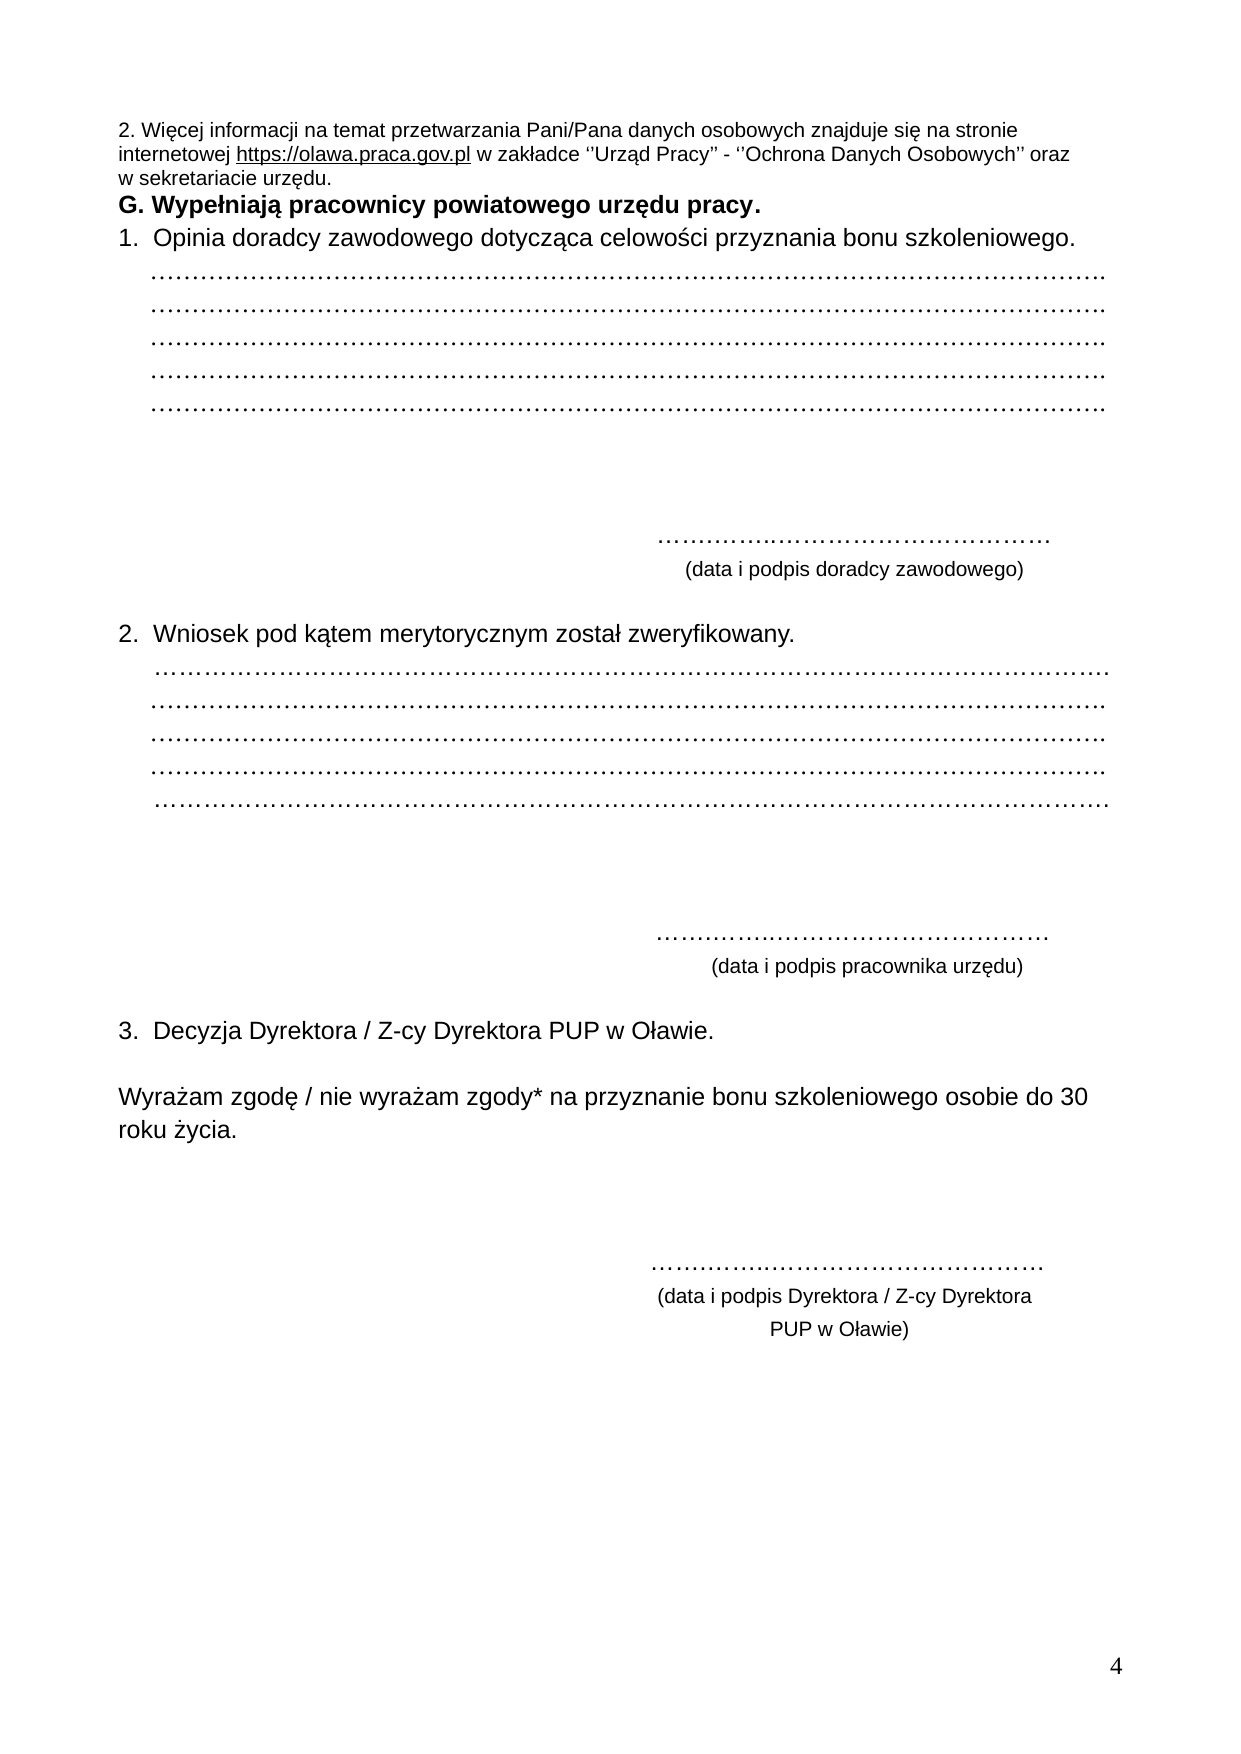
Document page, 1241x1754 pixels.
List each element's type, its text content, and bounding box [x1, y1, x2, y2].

text ……………………………………………………………………………………………………. [118, 256, 1122, 285]
text …….……..…………………………… [118, 520, 1122, 549]
text (data i podpis pracownika urzędu) [117, 949, 1122, 978]
text PUP w Oławie) [118, 1313, 1122, 1342]
text 2. Więcej informacji na temat przetwarzania Pani/Pana danych osobowych znajduje się na stronie internetowej https://olawa.praca.gov.pl w zakładce ‘’Urząd Pracy’’ - ‘’Ochrona Danych Osobowych’’ oraz w sekretariacie urzędu. [118, 118, 1122, 190]
text ……………………………………………………………………………………………………. [118, 388, 1122, 417]
text Wyrażam zgodę / nie wyrażam zgody* na przyznanie bonu szkoleniowego osobie do 30 roku życia. [118, 1082, 1122, 1143]
text 3. Decyzja Dyrektora / Z-cy Dyrektora PUP w Oławie. [118, 1016, 1122, 1044]
text 1. Opinia doradcy zawodowego dotycząca celowości przyznania bonu szkoleniowego. [118, 223, 1122, 252]
list …….……..…………………………… [156, 1247, 1122, 1276]
text ……………………………………………………………………………………………………. [118, 355, 1122, 384]
text ……………………………………………………………………………………………………. [118, 685, 1122, 714]
text 2. Wniosek pod kątem merytorycznym został zweryfikowany. [118, 619, 1122, 648]
text …….……..…………………………… [118, 916, 1122, 945]
text (data i podpis doradcy zawodowego) [193, 553, 1122, 582]
list (data i podpis Dyrektora / Z-cy Dyrektora [156, 1280, 1122, 1309]
text ……………………………………………………………………………………………………. [118, 289, 1122, 318]
text ……………………………………………………………………………………………………. [118, 322, 1122, 351]
text ……………………………………………………………………………………………………. [118, 718, 1122, 747]
text ……………………………………………………………………………………………………. [118, 784, 1122, 813]
text ……………………………………………………………………………………………………. [118, 652, 1122, 681]
text ……………………………………………………………………………………………………. [118, 751, 1122, 780]
text G. Wypełniają pracownicy powiatowego urzędu pracy. [118, 190, 1122, 219]
